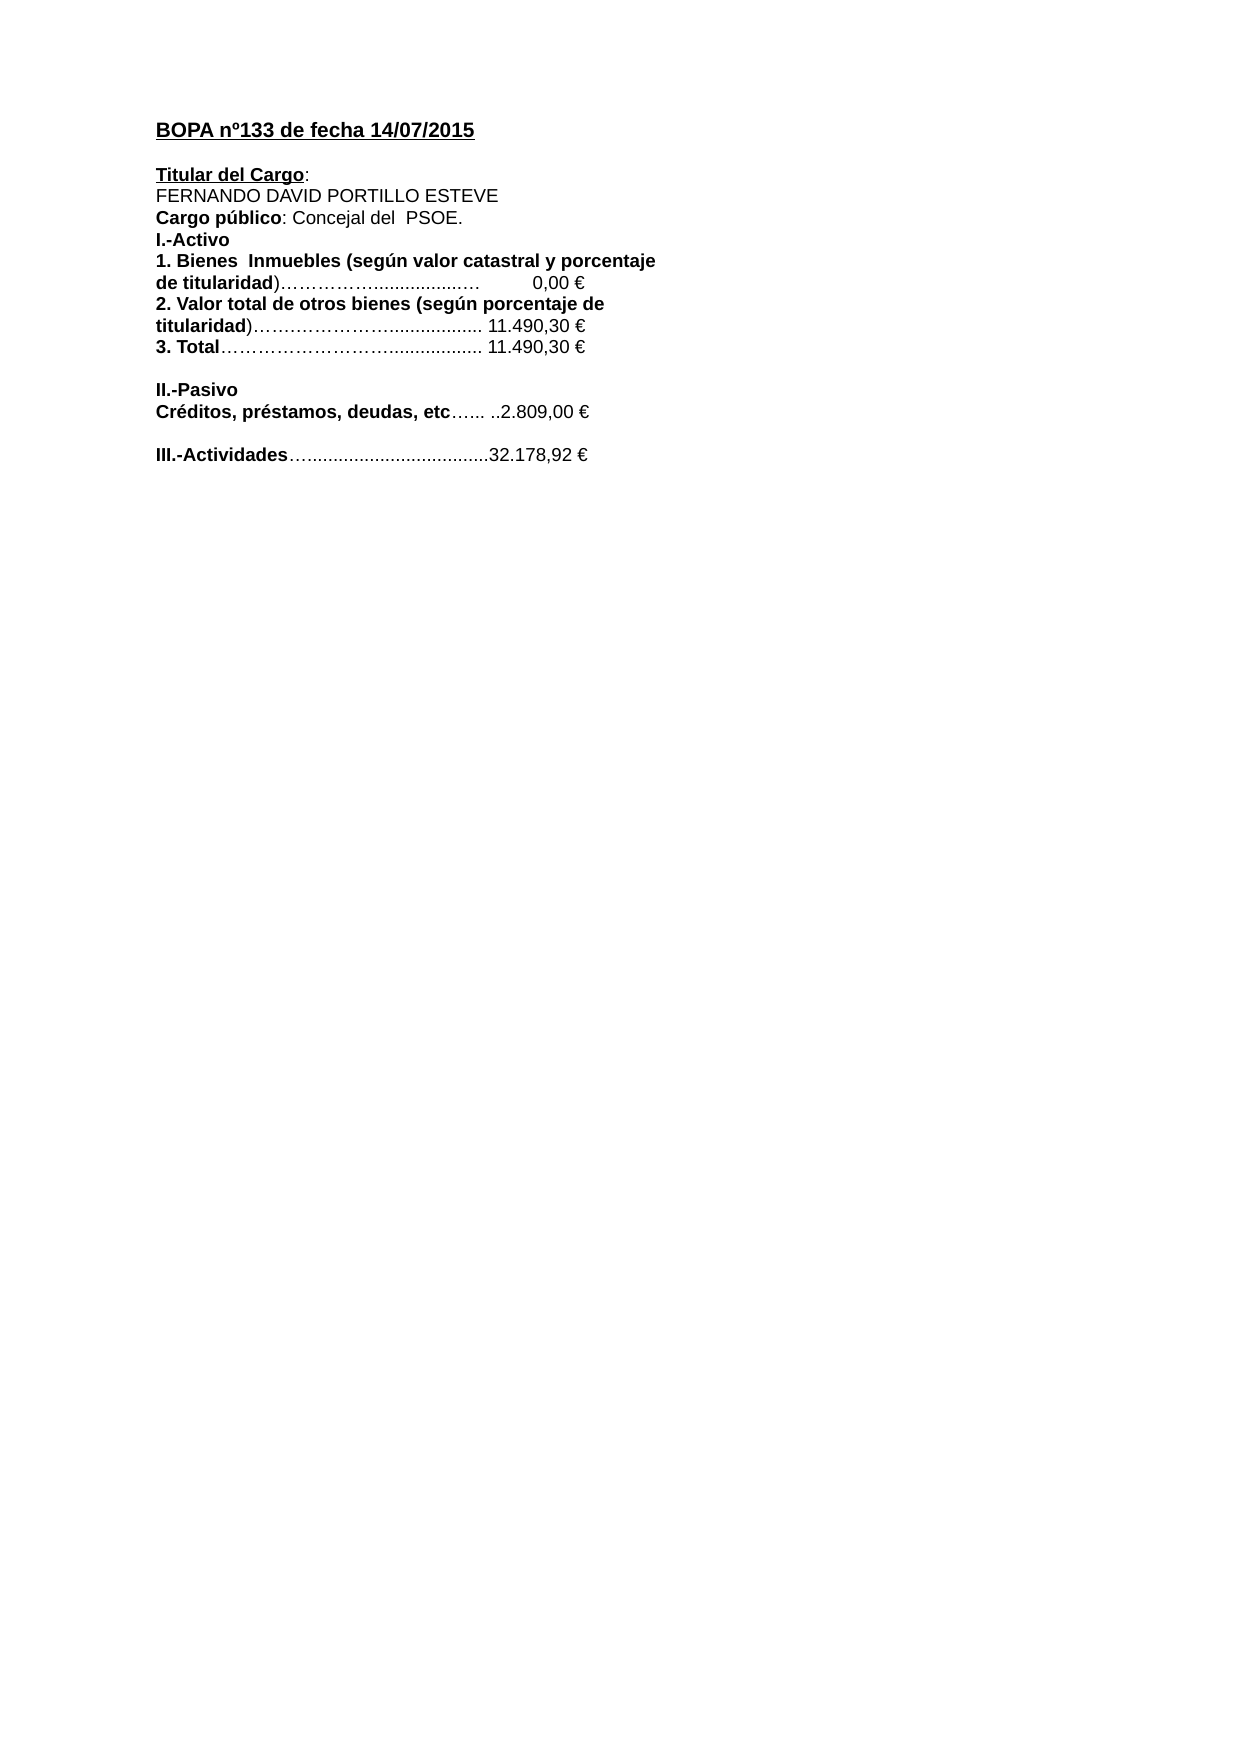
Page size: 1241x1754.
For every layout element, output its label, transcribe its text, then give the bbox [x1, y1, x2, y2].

subtitle I.-Activo [156, 228, 1122, 250]
text 1. Bienes Inmuebles (según valor catastral y porcentaje [156, 250, 1122, 271]
text III.-Actividades…...................................32.178,92 € [156, 444, 1122, 466]
text de titularidad)…………….................… 0,00 € [156, 271, 1122, 293]
text titularidad)…….…………….................. 11.490,30 € [156, 314, 1122, 336]
text Cargo público: Concejal del PSOE. [156, 207, 1122, 228]
text Créditos, préstamos, deudas, etc…... ..2.809,00 € [156, 401, 1122, 422]
text 3. Total……………………….................. 11.490,30 € [156, 336, 1122, 358]
text 2. Valor total de otros bienes (según porcentaje de [156, 293, 1122, 314]
text BOPA nº133 de fecha 14/07/2015 [156, 118, 1122, 142]
text FERNANDO DAVID PORTILLO ESTEVE [156, 185, 1122, 207]
subtitle II.-Pasivo [156, 379, 1122, 401]
text Titular del Cargo: [156, 164, 1122, 185]
